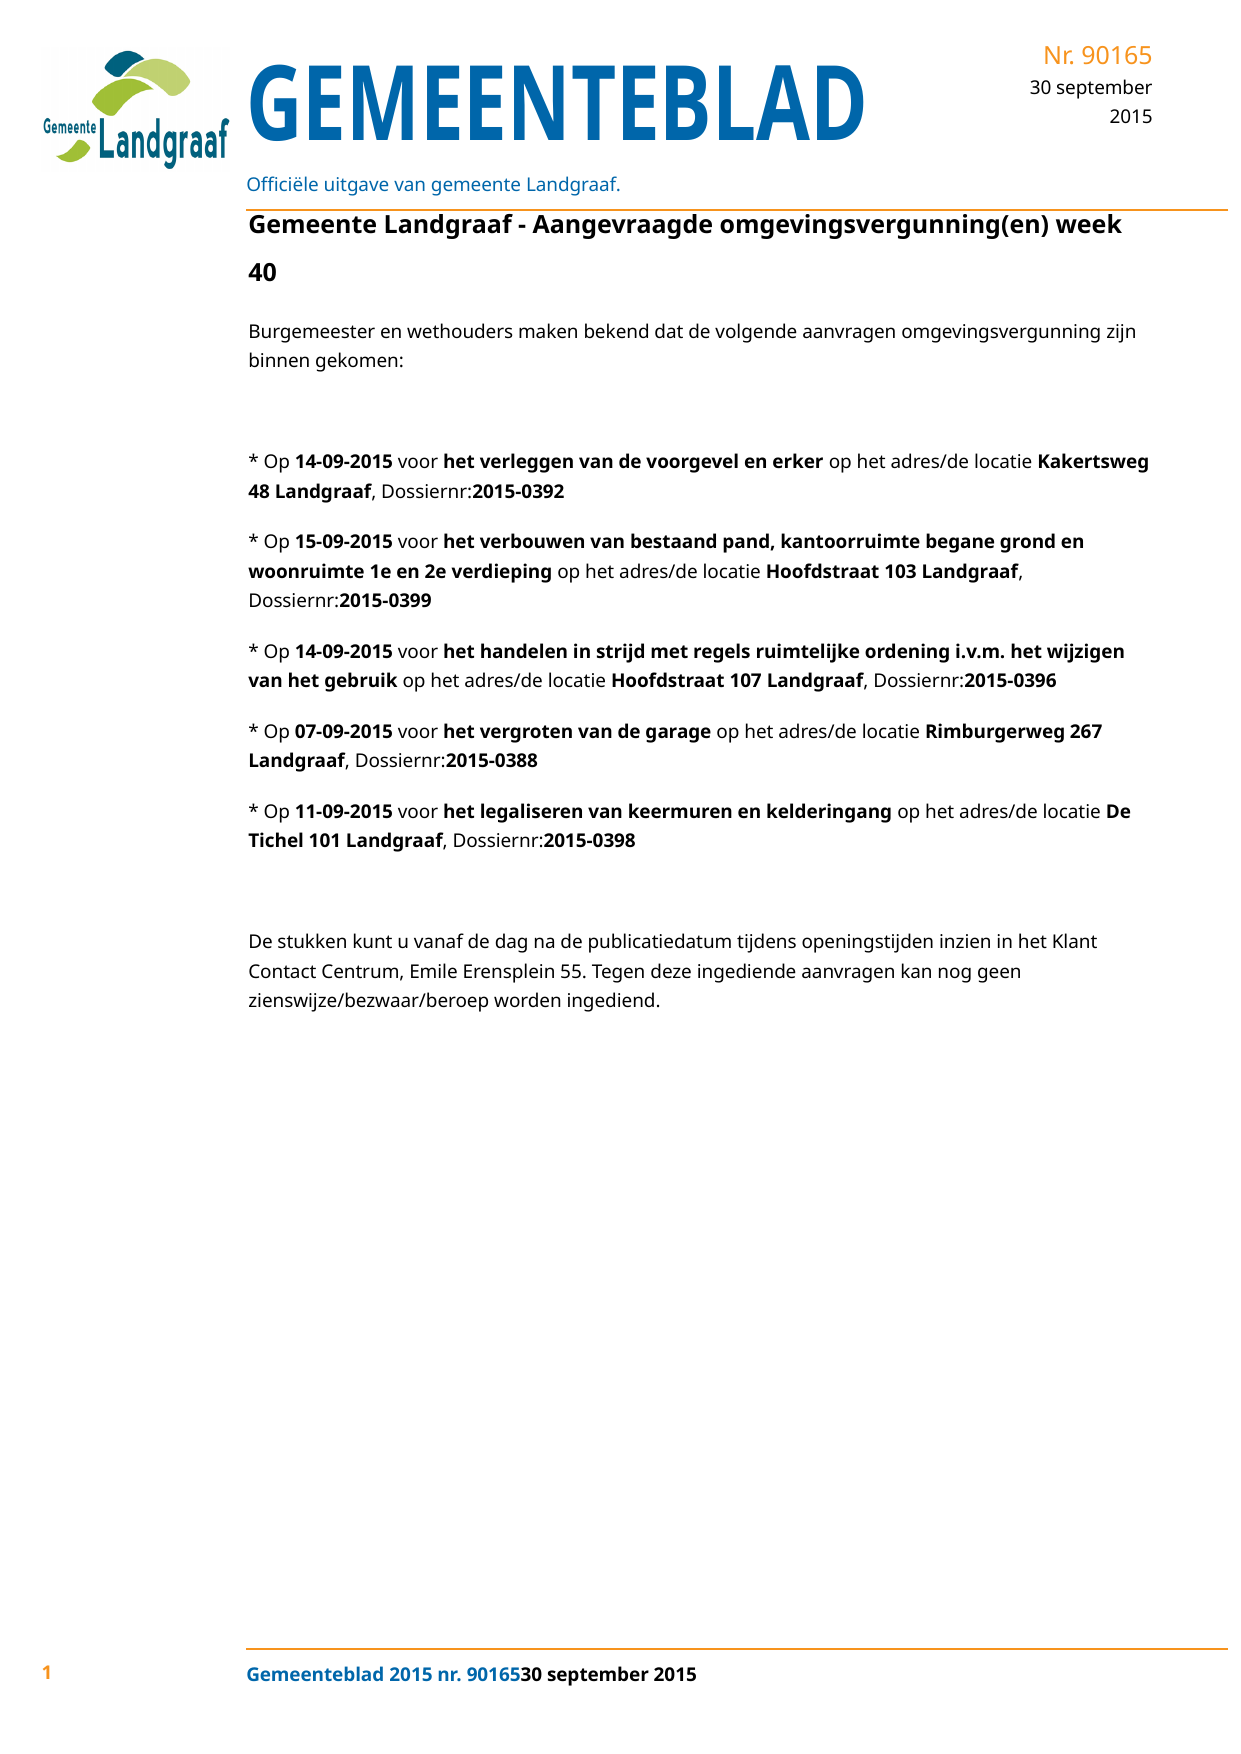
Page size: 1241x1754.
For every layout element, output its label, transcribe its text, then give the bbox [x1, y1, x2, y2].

text De stukken kunt u vanaf de dag na de publicatiedatum tijdens openingstijden inzien in het Klant Contact Centrum, Emile Erensplein 55. Tegen deze ingediende aanvragen kan nog geen zienswijze/bezwaar/beroep worden ingediend. [248, 928, 1152, 1013]
text * Op 14-09-2015 voor het handelen in strijd met regels ruimtelijke ordening i.v.m. het wijzigen van het gebruik op het adres/de locatie Hoofdstraat 107 Landgraaf, Dossiernr:2015-0396 [248, 638, 1152, 693]
text * Op 11-09-2015 voor het legaliseren van keermuren en kelderingang op het adres/de locatie De Tichel 101 Landgraaf, Dossiernr:2015-0398 [248, 798, 1152, 853]
picture [41, 47, 231, 172]
text * Op 14-09-2015 voor het verleggen van de voorgevel en erker op het adres/de locatie Kakertsweg 48 Landgraaf, Dossiernr:2015-0392 [248, 448, 1152, 504]
text * Op 15-09-2015 voor het verbouwen van bestaand pand, kantoorruimte begane grond en woonruimte 1e en 2e verdieping op het adres/de locatie Hoofdstraat 103 Landgraaf, Dossiernr:2015-0399 [248, 528, 1152, 613]
text Burgemeester en wethouders maken bekend dat de volgende aanvragen omgevingsvergunning zijn binnen gekomen: [248, 318, 1152, 373]
text Gemeente Landgraaf - Aangevraagde omgevingsvergunning(en) week 40 [248, 211, 1152, 288]
text * Op 07-09-2015 voor het vergroten van de garage op het adres/de locatie Rimburgerweg 267 Landgraaf, Dossiernr:2015-0388 [248, 718, 1152, 773]
